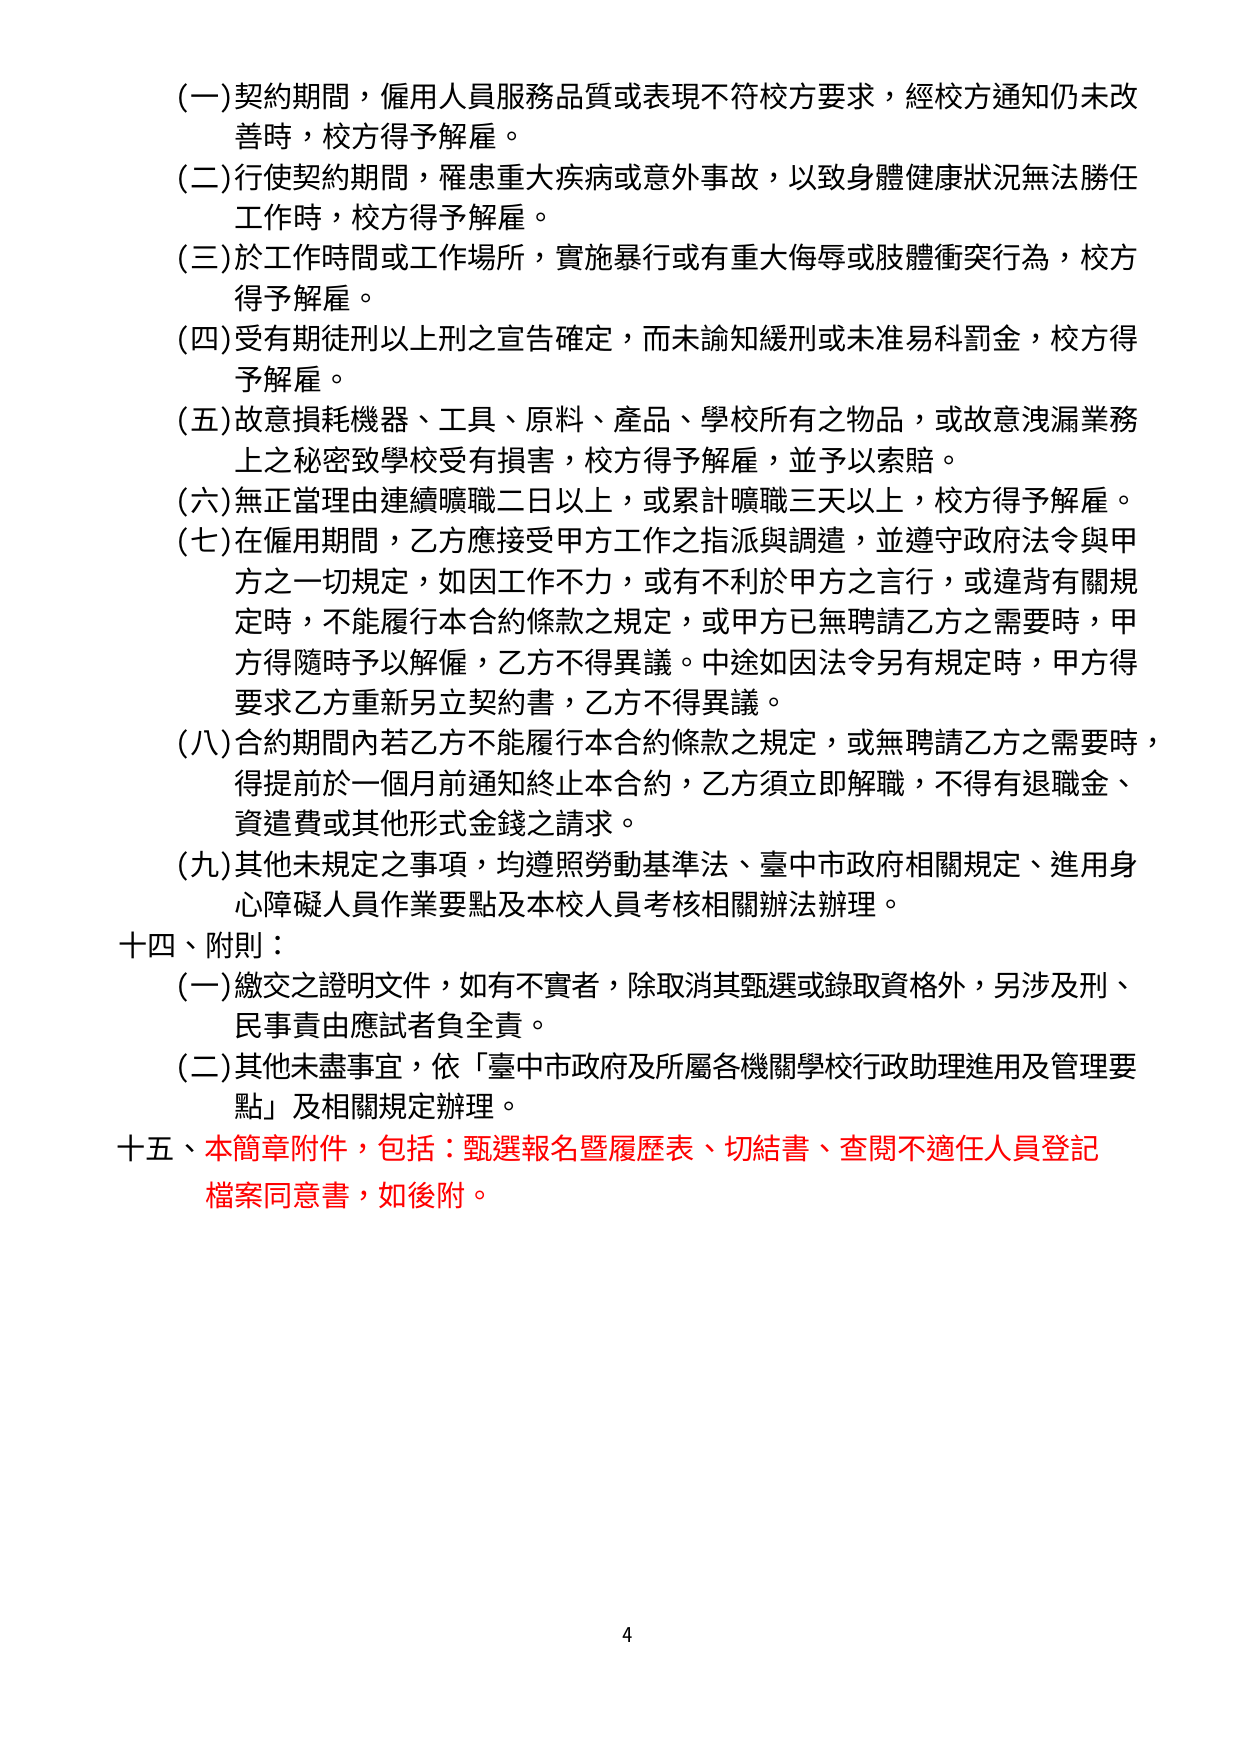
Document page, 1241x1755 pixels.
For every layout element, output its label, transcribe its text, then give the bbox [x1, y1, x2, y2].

text 十五、本簡章附件，包括：甄選報名暨履歷表、切結書、查閱不適任人員登記檔案同意書，如後附。 [102, 1126, 1109, 1214]
text (七)在僱用期間，乙方應接受甲方工作之指派與調遣，並遵守政府法令與甲方之一切規定，如因工作不力，或有不利於甲方之言行，或違背有關規定時，不能履行本合約條款之規定，或甲方已無聘請乙方之需要時，甲方得隨時予以解僱，乙方不得異議。中途如因法令另有規定時，甲方得要求乙方重新另立契約書，乙方不得異議。 [176, 519, 1153, 722]
text 十四、附則： [118, 924, 1153, 964]
text (二)其他未盡事宜，依「臺中市政府及所屬各機關學校行政助理進用及管理要點」及相關規定辦理。 [176, 1045, 1153, 1126]
text (九)其他未規定之事項，均遵照勞動基準法、臺中市政府相關規定、進用身心障礙人員作業要點及本校人員考核相關辦法辦理。 [176, 843, 1153, 924]
text (四)受有期徒刑以上刑之宣告確定，而未諭知緩刑或未准易科罰金，校方得予解雇。 [176, 317, 1153, 398]
text (三)於工作時間或工作場所，實施暴行或有重大侮辱或肢體衝突行為，校方得予解雇。 [176, 237, 1153, 317]
text (一)繳交之證明文件，如有不實者，除取消其甄選或錄取資格外，另涉及刑、民事責由應試者負全責。 [176, 964, 1153, 1045]
text (一)契約期間，僱用人員服務品質或表現不符校方要求，經校方通知仍未改善時，校方得予解雇。 [176, 75, 1153, 156]
text (八)合約期間內若乙方不能履行本合約條款之規定，或無聘請乙方之需要時，得提前於一個月前通知終止本合約，乙方須立即解職，不得有退職金、資遣費或其他形式金錢之請求。 [176, 722, 1153, 843]
text (五)故意損耗機器、工具、原料、產品、學校所有之物品，或故意洩漏業務上之秘密致學校受有損害，校方得予解雇，並予以索賠。 [176, 398, 1153, 479]
text (二)行使契約期間，罹患重大疾病或意外事故，以致身體健康狀況無法勝任工作時，校方得予解雇。 [176, 156, 1153, 237]
text (六)無正當理由連續曠職二日以上，或累計曠職三天以上，校方得予解雇。 [176, 479, 1153, 519]
